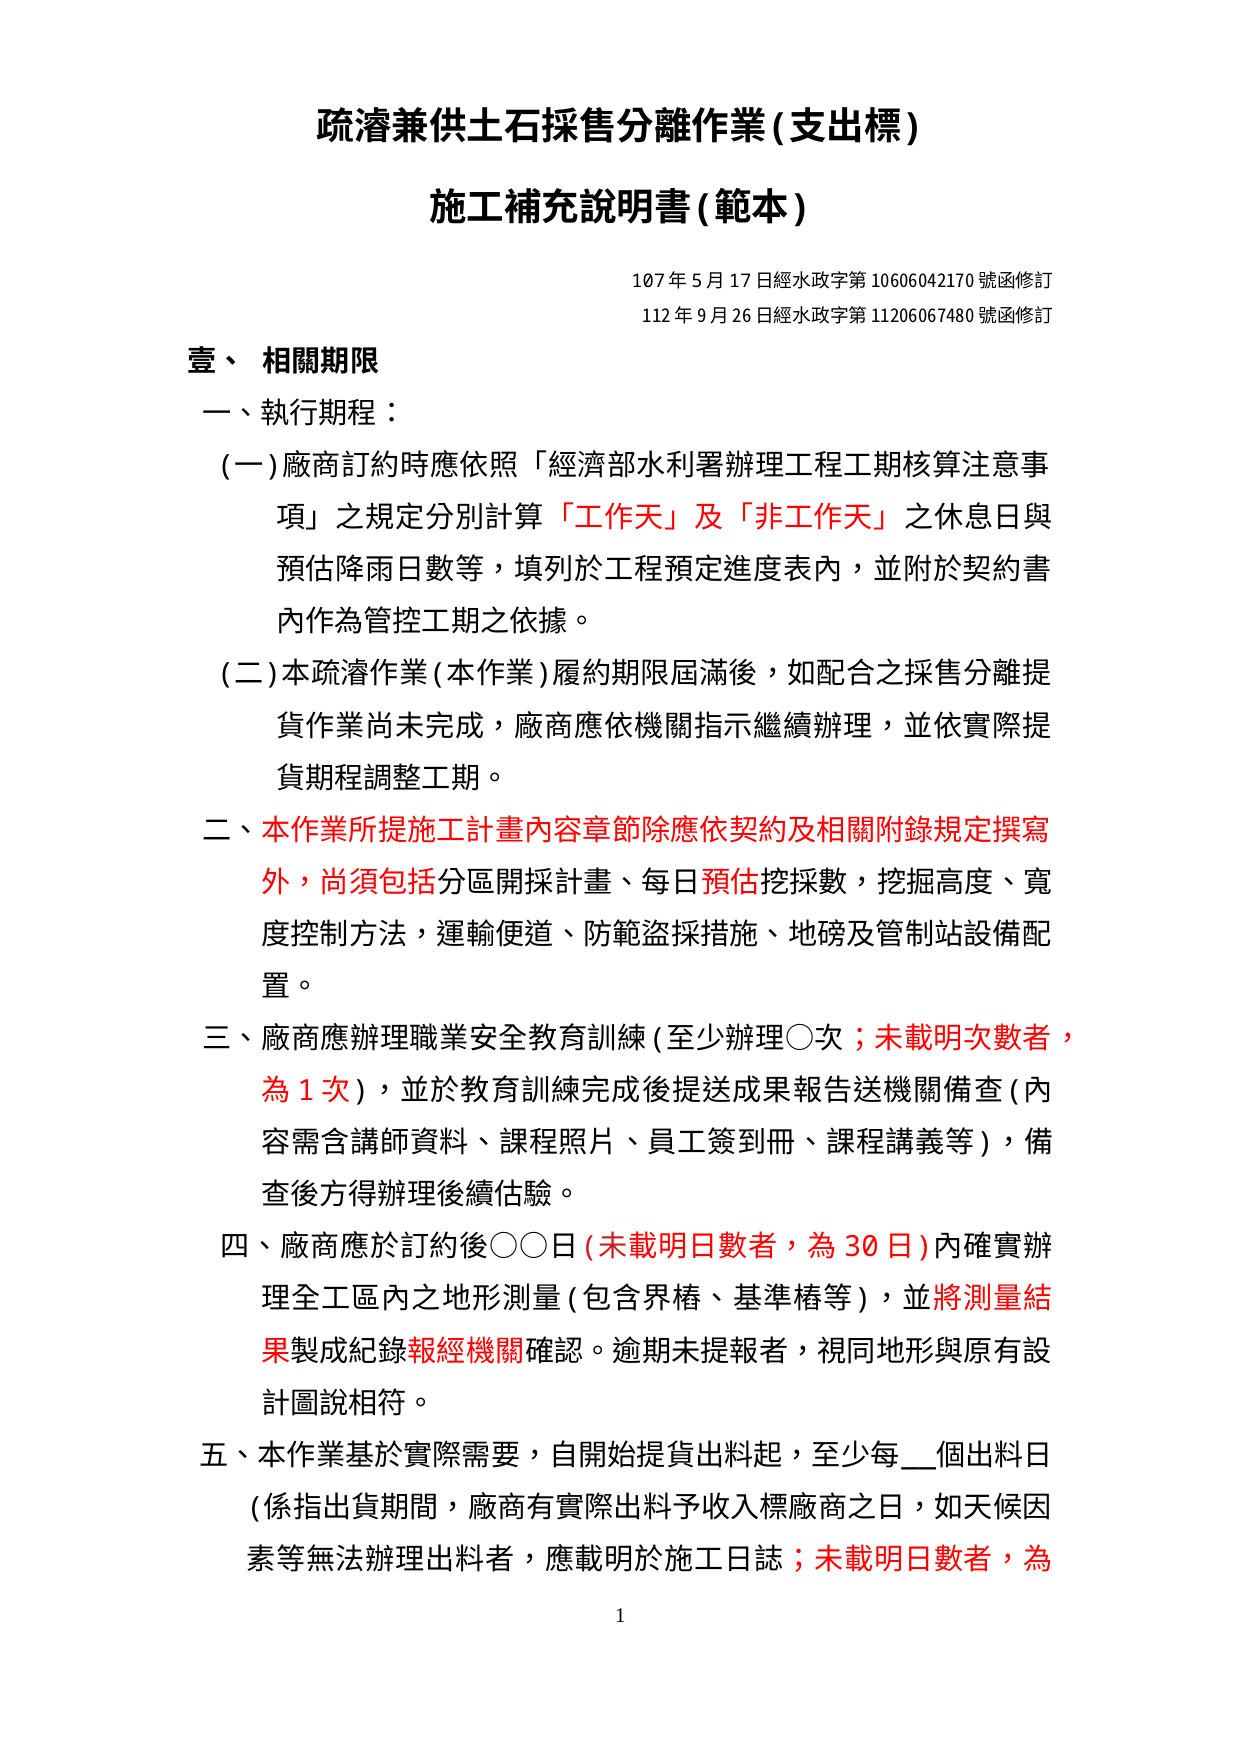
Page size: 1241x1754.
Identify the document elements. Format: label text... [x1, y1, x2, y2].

text (一)廠商訂約時應依照「經濟部水利署辦理工程工期核算注意事項」之規定分別計算「工作天」及「非工作天」之休息日與預估降雨日數等，填列於工程預定進度表內，並附於契約書內作為管控工期之依據。 [217, 434, 1053, 642]
list 相關期限 [187, 330, 1053, 382]
text 二、本作業所提施工計畫內容章節除應依契約及相關附錄規定撰寫外，尚須包括分區開採計畫、每日預估挖採數，挖掘高度、寬度控制方法，運輸便道、防範盜採措施、地磅及管制站設備配置。 [202, 798, 1053, 1007]
text 五、本作業基於實際需要，自開始提貨出料起，至少每__個出料日(係指出貨期間，廠商有實際出料予收入標廠商之日，如天候因素等無法辦理出料者，應載明於施工日誌；未載明日數者，為 [199, 1423, 1053, 1580]
text 四、廠商應於訂約後○○日(未載明日數者，為30日)內確實辦理全工區內之地形測量(包含界樁、基準樁等)，並將測量結果製成紀錄報經機關確認。逾期未提報者，視同地形與原有設計圖說相符。 [128, 1215, 1053, 1423]
text 施工補充說明書(範本) [187, 177, 1053, 232]
text 一、執行期程： [187, 382, 1053, 434]
text 107年5月17日經水政字第10606042170號函修訂 [187, 259, 1053, 294]
text (二)本疏濬作業(本作業)履約期限屆滿後，如配合之採售分離提貨作業尚未完成，廠商應依機關指示繼續辦理，並依實際提貨期程調整工期。 [217, 642, 1053, 798]
text 疏濬兼供土石採售分離作業(支出標) [187, 96, 1053, 150]
text 三、廠商應辦理職業安全教育訓練(至少辦理○次；未載明次數者，為1次)，並於教育訓練完成後提送成果報告送機關備查(內容需含講師資料、課程照片、員工簽到冊、課程講義等)，備查後方得辦理後續估驗。 [202, 1007, 1053, 1215]
text 112年9月26日經水政字第11206067480號函修訂 [187, 294, 1053, 330]
